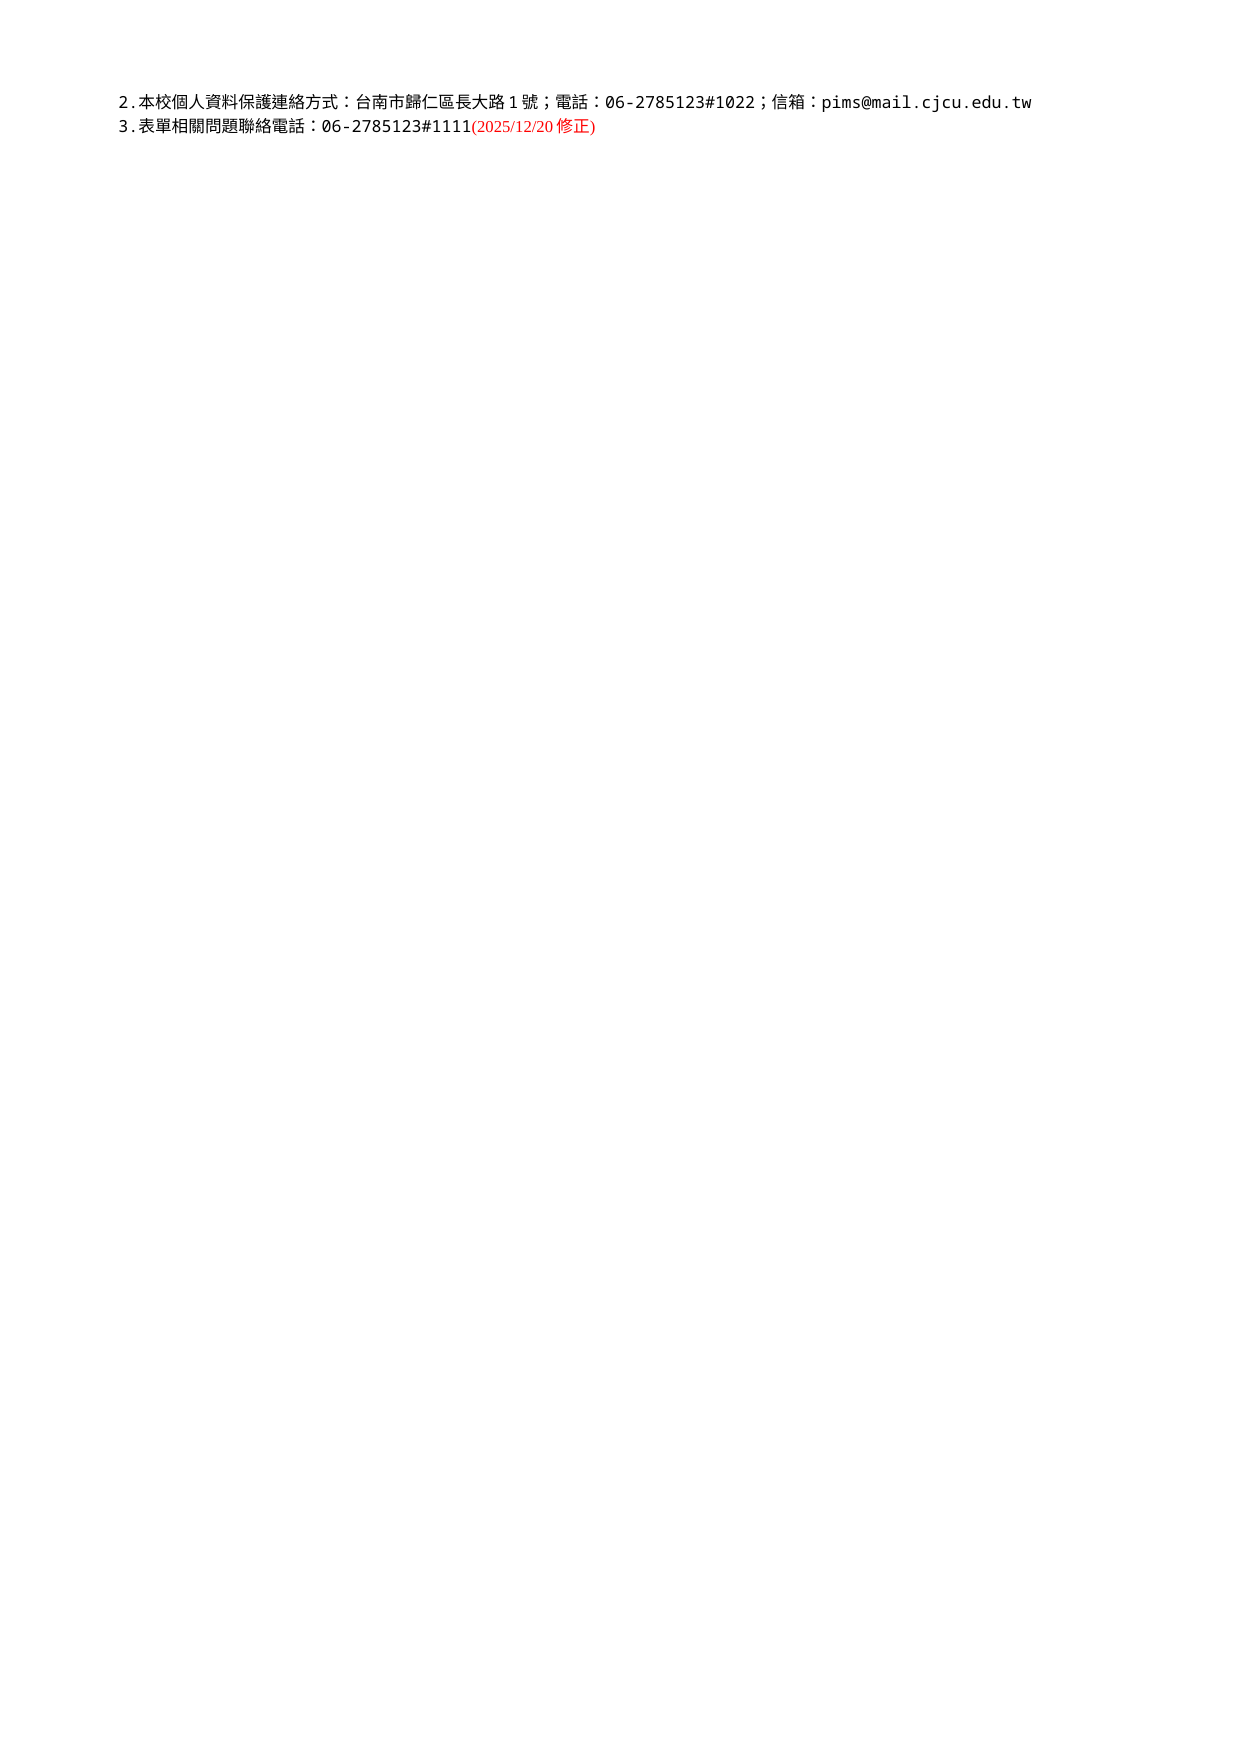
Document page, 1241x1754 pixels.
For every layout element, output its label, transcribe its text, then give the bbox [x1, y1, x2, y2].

text 2.本校個人資料保護連絡方式：台南市歸仁區長大路1號；電話：06-2785123#1022；信箱：pims@mail.cjcu.edu.tw [118, 89, 1122, 113]
text 3.表單相關問題聯絡電話：06-2785123#1111(2025/12/20修正) [118, 113, 1122, 137]
